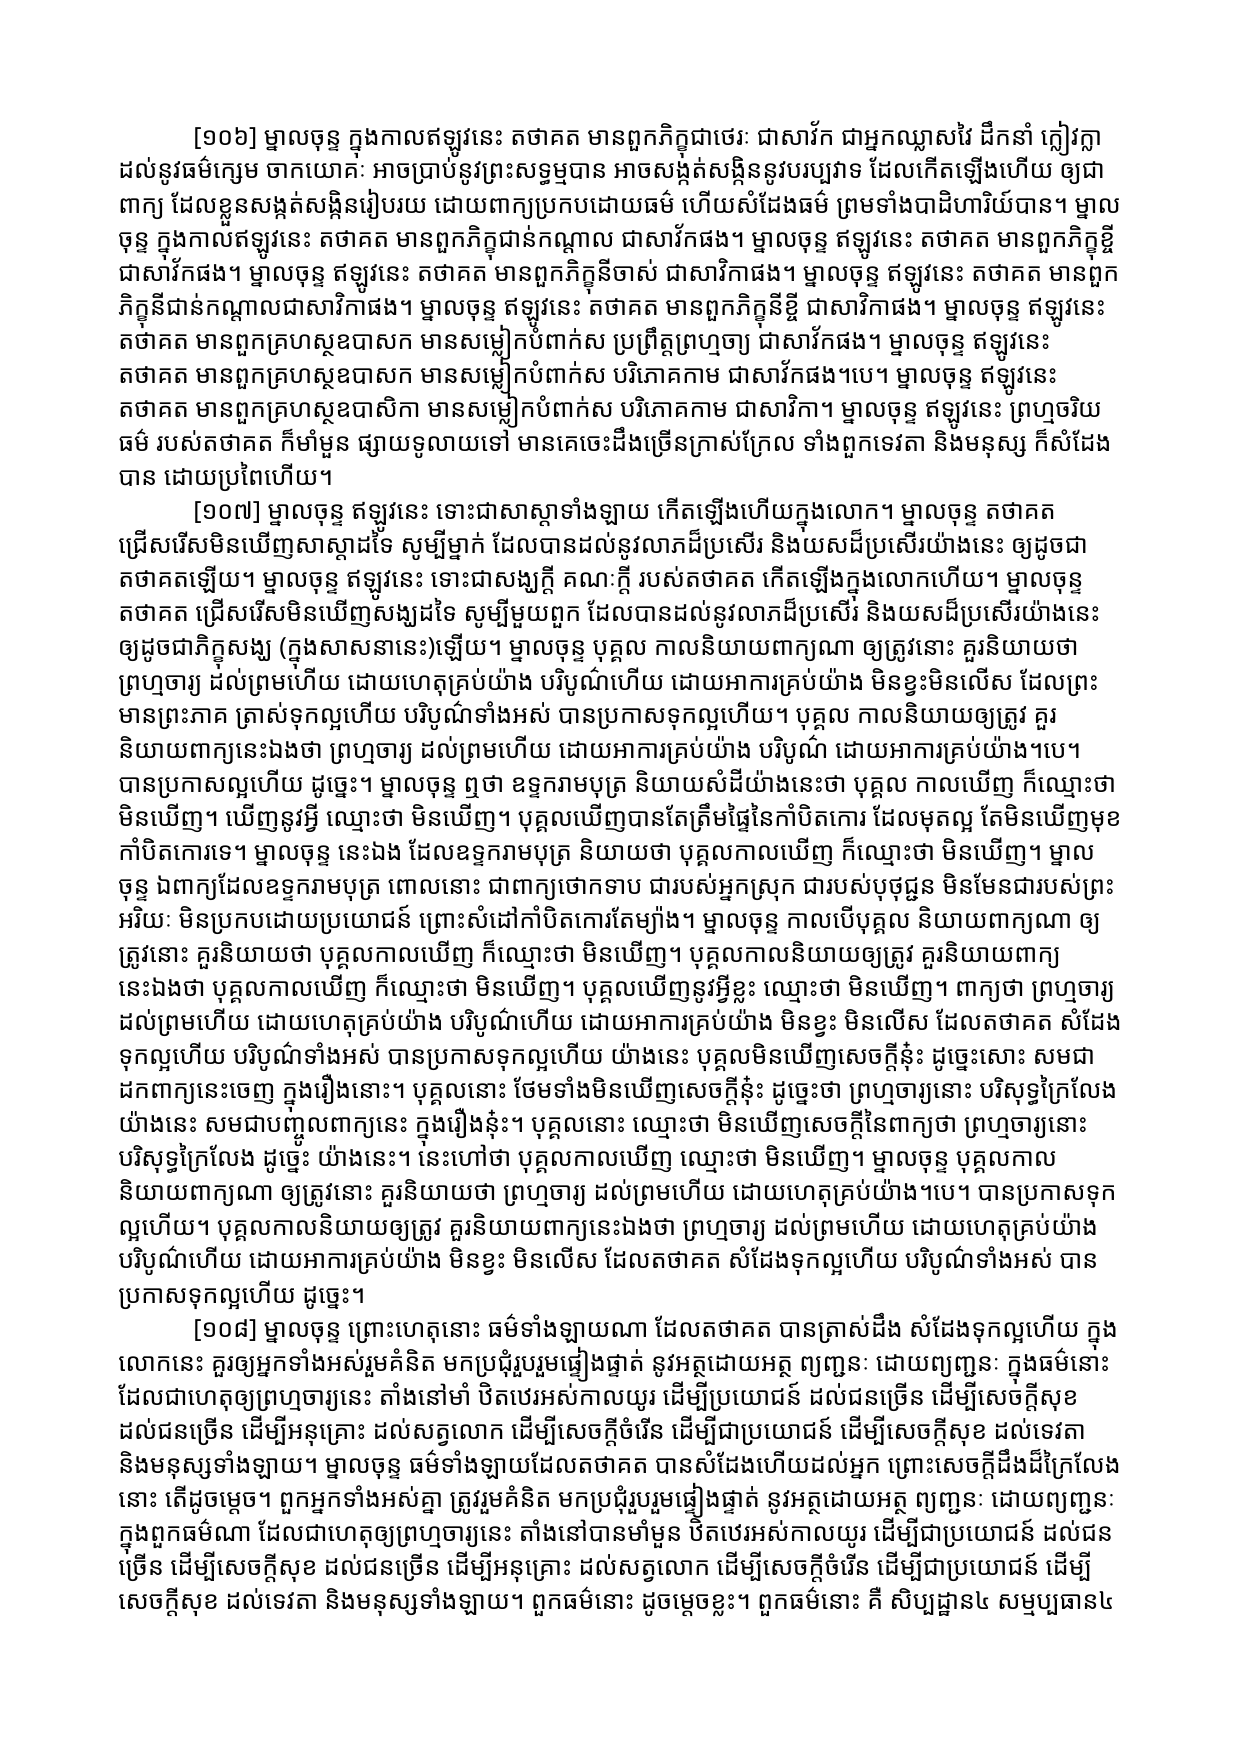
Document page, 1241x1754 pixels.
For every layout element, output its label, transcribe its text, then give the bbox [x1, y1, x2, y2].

text [១០៦] ម្នាលចុន្ទ ក្នុងកាលឥឡូវនេះ តថាគត មានពួកភិក្ខុជាថេរៈ ជាសាវ័ក ជាអ្នកឈ្លាសវៃ ដឹកនាំ ក្លៀវក្លា ដល់នូវធម៌ក្សេម ចាកយោគៈ អាចប្រាប់​នូវព្រះសទ្ធម្មបាន អាចសង្កត់សង្កិន​នូវ​បរប្បវាទ ដែលកើត​ឡើងហើយ ឲ្យជាពាក្យ​ ដែល​ខ្លួនសង្កត់សង្កិន​រៀបរយ ដោយពាក្យប្រកប​ដោយ​ធម៌ ហើយសំដែងធម៌ ព្រមទាំង​បាដិហារិយ៍បាន។ ម្នាលចុន្ទ ក្នុងកាលឥឡូវនេះ តថាគត មានពួក​ភិក្ខុ​ជាន់កណ្តាល ជាសាវ័កផង។ ម្នាលចុន្ទ ឥឡូវនេះ តថាគត មាន​ពួកភិក្ខុខ្ចី ជាសាវ័កផង។ ម្នាល​ចុន្ទ ឥឡូវនេះ តថាគត មានពួក​ភិក្ខុនីចាស់ ជាសាវិកាផង។ ម្នាលចុន្ទ ឥឡូវនេះ តថាគត មានពួក​ភិក្ខុនី​ជាន់កណ្តាលជាសាវិកាផង។ ម្នាលចុន្ទ ឥឡូវនេះ តថាគត មានពួកភិក្ខុនីខ្ចី ជាសាវិកាផង។ ម្នាលចុន្ទ ឥឡូវនេះ តថាគត មានពួកគ្រហស្ថឧបាសក មានសម្លៀកបំពាក់ស ប្រព្រឹត្តព្រហ្មចា្យ ជា​សាវ័កផង។ ម្នាលចុន្ទ ឥឡូវនេះ តថាគត មានពួកគ្រហស្ថឧបាសក មានសម្លៀកបំពាក់ស បរិភោគកាម ជាសាវ័ក​ផង។បេ។ ម្នាលចុន្ទ ឥឡូវនេះ តថាគត មានពួកគ្រហស្ថ​ឧបាសិកា មាន​សម្លៀក​បំពាក់​ស បរិភោគកាម ជាសាវិកា។ ម្នាលចុន្ទ ឥឡូវនេះ ​ព្រហ្មចរិយធម៌ របស់តថាគត ក៏មាំមួន ​ផ្សាយ​ទូលាយទៅ មានគេចេះដឹងច្រើនក្រាស់ក្រែល ទាំងពួកទេវតា និងមនុស្ស ក៏សំដែង​បាន ដោយ​ប្រពៃ​ហើយ។ [118, 118, 1122, 493]
text [១០៨] ម្នាលចុន្ទ ព្រោះហេតុនោះ ធម៌ទាំងឡាយណា ដែលតថាគត បានត្រាស់ដឹង សំដែង​ទុកល្អហើយ ក្នុងលោកនេះ គួរឲ្យអ្នកទាំងអស់រួមគំនិត មកប្រជុំរួបរួមផ្ទៀងផ្ទាត់ នូវអត្ថ​ដោយអត្ថ ព្យញ្ជនៈ ដោយព្យញ្ជនៈ ក្នុងធម៌នោះ ដែលជា​ហេតុឲ្យព្រហ្មចារ្យនេះ តាំងនៅមាំ ឋិតឋេរ​អស់​កាលយូរ ដើម្បីប្រយោជន៍ ដល់ជនច្រើន ដើម្បីសេចក្តីសុខ ដល់ជនច្រើន ដើម្បីអនុគ្រោះ ដល់​សត្វលោក ដើម្បីសេចក្តីចំរើន ដើម្បីជាប្រយោជន៍ ដើម្បីសេចក្តីសុខ ដល់ទេវតា និងមនុស្ស​ទាំង​ឡាយ។ ម្នាលចុន្ទ ធម៌ទាំងឡាយដែលតថាគត បានសំដែងហើយដល់អ្នក ព្រោះសេចក្តី​ដឹងដ៏​ក្រៃ​លែងនោះ តើដូចម្តេច។ ពួកអ្នកទាំងអស់គ្នា ត្រូវរួមគំនិត មកប្រជុំរួបរួមផ្ទៀងផ្ទាត់ នូវអត្ថ​ដោយអត្ថ ព្យញ្ជនៈ ដោយព្យញ្ជនៈ ក្នុងពួកធម៌ណា ដែលជា​ហេតុឲ្យព្រហ្មចារ្យនេះ តាំងនៅបានមាំមួន ឋិតឋេរ​អស់​កាលយូរ ដើម្បីជាប្រយោជន៍ ដល់ជនច្រើន ដើម្បីសេចក្តីសុខ ដល់ជនច្រើន ដើម្បីអនុគ្រោះ ដល់​សត្វលោក ដើម្បីសេចក្តីចំរើន ដើម្បីជាប្រយោជន៍ ដើម្បីសេចក្តីសុខ ដល់ទេវតា និងមនុស្ស​ទាំង​ឡាយ។ ពួកធម៌នោះ ដូចម្តេចខ្លះ។ ពួកធម៌នោះ គឺ សិប្បដ្ឋាន៤ សម្មប្បធាន៤ [118, 1310, 1122, 1617]
text [១០៧] ម្នាលចុន្ទ ឥឡូវនេះ ទោះជាសាស្តាទាំងឡាយ កើតឡើងហើយក្នុងលោក។ ម្នាល​ចុន្ទ តថាគត ជ្រើសរើសមិនឃើញសាស្តាដទៃ សូម្បីម្នាក់ ដែលបានដល់នូវលាភដ៏ប្រសើរ និងយសដ៏​ប្រសើរយ៉ាងនេះ ឲ្យដូចជាតថាគតឡើយ។ ម្នាលចុន្ទ ឥឡូវនេះ ទោះជាសង្ឃក្តី គណៈក្តី របស់​តថាគត កើតឡើង​ក្នុងលោកហើយ។ ម្នាលចុន្ទ តថាគត ជ្រើសរើសមិនឃើញសង្ឃដទៃ​ សូម្បីមួយ​ពួក ដែលបានដល់នូវ​លាភដ៏ប្រសើរ និងយសដ៏ប្រសើរយ៉ាងនេះ ឲ្យដូចជាភិក្ខុសង្ឃ (ក្នុង​សាសនា​នេះ)ឡើយ។ ម្នាលចុន្ទ បុគ្គល កាលនិយាយពាក្យណា ឲ្យត្រូវនោះ គួរនិយាយថា ព្រហ្មចារ្យ ដល់​ព្រម​ហើយ ដោយហេតុគ្រប់យ៉ាង បរិបូណ៌ហើយ ដោយអាការគ្រប់យ៉ាង មិនខ្វះ​មិនលើស ដែល​ព្រះមាន​ព្រះភាគ ត្រាស់ទុកល្អហើយ បរិបូណ៌ទាំងអស់ បានប្រកាស​ទុកល្អហើយ។ បុគ្គល កាល​និយាយ​ឲ្យត្រូវ គួរនិយាយពាក្យនេះឯងថា ព្រហ្មចារ្យ ដល់ព្រមហើយ ដោយអាការ​គ្រប់យ៉ាង បរិបូណ៌​ ដោយអាការគ្រប់យ៉ាង។បេ។ បានប្រកាសល្អហើយ ដូច្នេះ។ ម្នាលចុន្ទ ឮថា ឧទ្ទករាមបុត្រ និយាយសំដីយ៉ាងនេះថា បុគ្គល កាលឃើញ ក៏ឈ្មោះថាមិនឃើញ។ ឃើញនូវអ្វី ឈ្មោះ​ថា មិន​ឃើញ។ បុគ្គលឃើញបានតែត្រឹមផ្ទៃ​នៃកាំបិតកោរ ដែលមុតល្អ តែមិនឃើញ​មុខកាំ​បិតកោរទេ។ ម្នាលចុន្ទ នេះឯង ដែលឧទ្ទករាមបុត្រ និយាយថា បុគ្គលកាលឃើញ ក៏ឈ្មោះថា មិនឃើញ។ ម្នាលចុន្ទ ឯពាក្យដែលឧទ្ទករាមបុត្រ ពោលនោះ ជាពាក្យថោកទាប ជារបស់អ្នកស្រុក ជា​របស់​បុថុជ្ជន មិនមែនជារបស់ព្រះអរិយៈ មិនប្រកបដោយប្រយោជន៍ ព្រោះសំដៅកាំបិតកោរ​តែម្យ៉ាង។ ម្នាលចុន្ទ កាលបើបុគ្គល និយាយពាក្យណា ឲ្យត្រូវនោះ គួរនិយាយថា បុគ្គល​កាលឃើញ ក៏ឈ្មោះ​ថា មិនឃើញ។ បុគ្គលកាលនិយាយឲ្យត្រូវ គួរនិយាយពាក្យនេះឯងថា បុគ្គល​កាលឃើញ ក៏ឈ្មោះ​ថា មិនឃើញ។ បុគ្គលឃើញនូវអ្វីខ្លះ ឈ្មោះថា មិនឃើញ។ ពាក្យថា ព្រហ្មចារ្យ ដល់ព្រម​ហើយ ដោយហេតុគ្រប់យ៉ាង បរិបូណ៌​ហើយ ដោយអាការគ្រប់យ៉ាង មិនខ្វះ មិនលើស ដែលតថាគត សំដែង​ទុកល្អហើយ បរិបូណ៌ទាំងអស់ បានប្រកាសទុកល្អហើយ យ៉ាងនេះ បុគ្គល​មិន​ឃើញ​សេចក្តី​នុ៎ះ ដូច្នេះសោះ សមជាដកពាក្យនេះចេញ ក្នុងរឿងនោះ។ បុគ្គលនោះ ថែមទាំង​មិន​ឃើញសេចក្តី​នុ៎ះ ដូច្នេះថា ព្រហ្មចារ្យនោះ បរិសុទ្ធក្រៃលែងយ៉ាងនេះ សមជាបញ្ចូលពាក្យនេះ ក្នុង​រឿងនុ៎ះ។ បុគ្គលនោះ ឈ្មោះថា មិនឃើញសេចក្តីនៃពាក្យថា ព្រហ្មចារ្យនោះ បរិសុទ្ធក្រៃលែង ដូច្នេះ យ៉ាង​នេះ។ នេះហៅថា បុគ្គល​កាលឃើញ ឈ្មោះថា មិនឃើញ។ ម្នាលចុន្ទ បុគ្គលកាល​និយាយ​ពាក្យណា ឲ្យត្រូវនោះ គួរនិយាយថា ព្រហ្មចារ្យ ដល់ព្រម​ហើយ ដោយហេតុគ្រប់យ៉ាង។បេ។ បាន​ប្រកាស​ទុក​ល្អ​ហើយ។ បុគ្គលកាលនិយាយឲ្យត្រូវ គួរនិយាយពាក្យនេះឯងថា ព្រហ្មចារ្យ ដល់ព្រម​ហើយ ដោយ​ហេតុ​គ្រប់យ៉ាង បរិបូណ៌​ហើយ ដោយអាការគ្រប់យ៉ាង មិនខ្វះ មិនលើស ដែលតថាគត សំដែង​ទុក​ល្អ​ហើយ បរិបូណ៌ទាំងអស់ បានប្រកាសទុកល្អហើយ ដូច្នេះ។ [118, 493, 1122, 1310]
